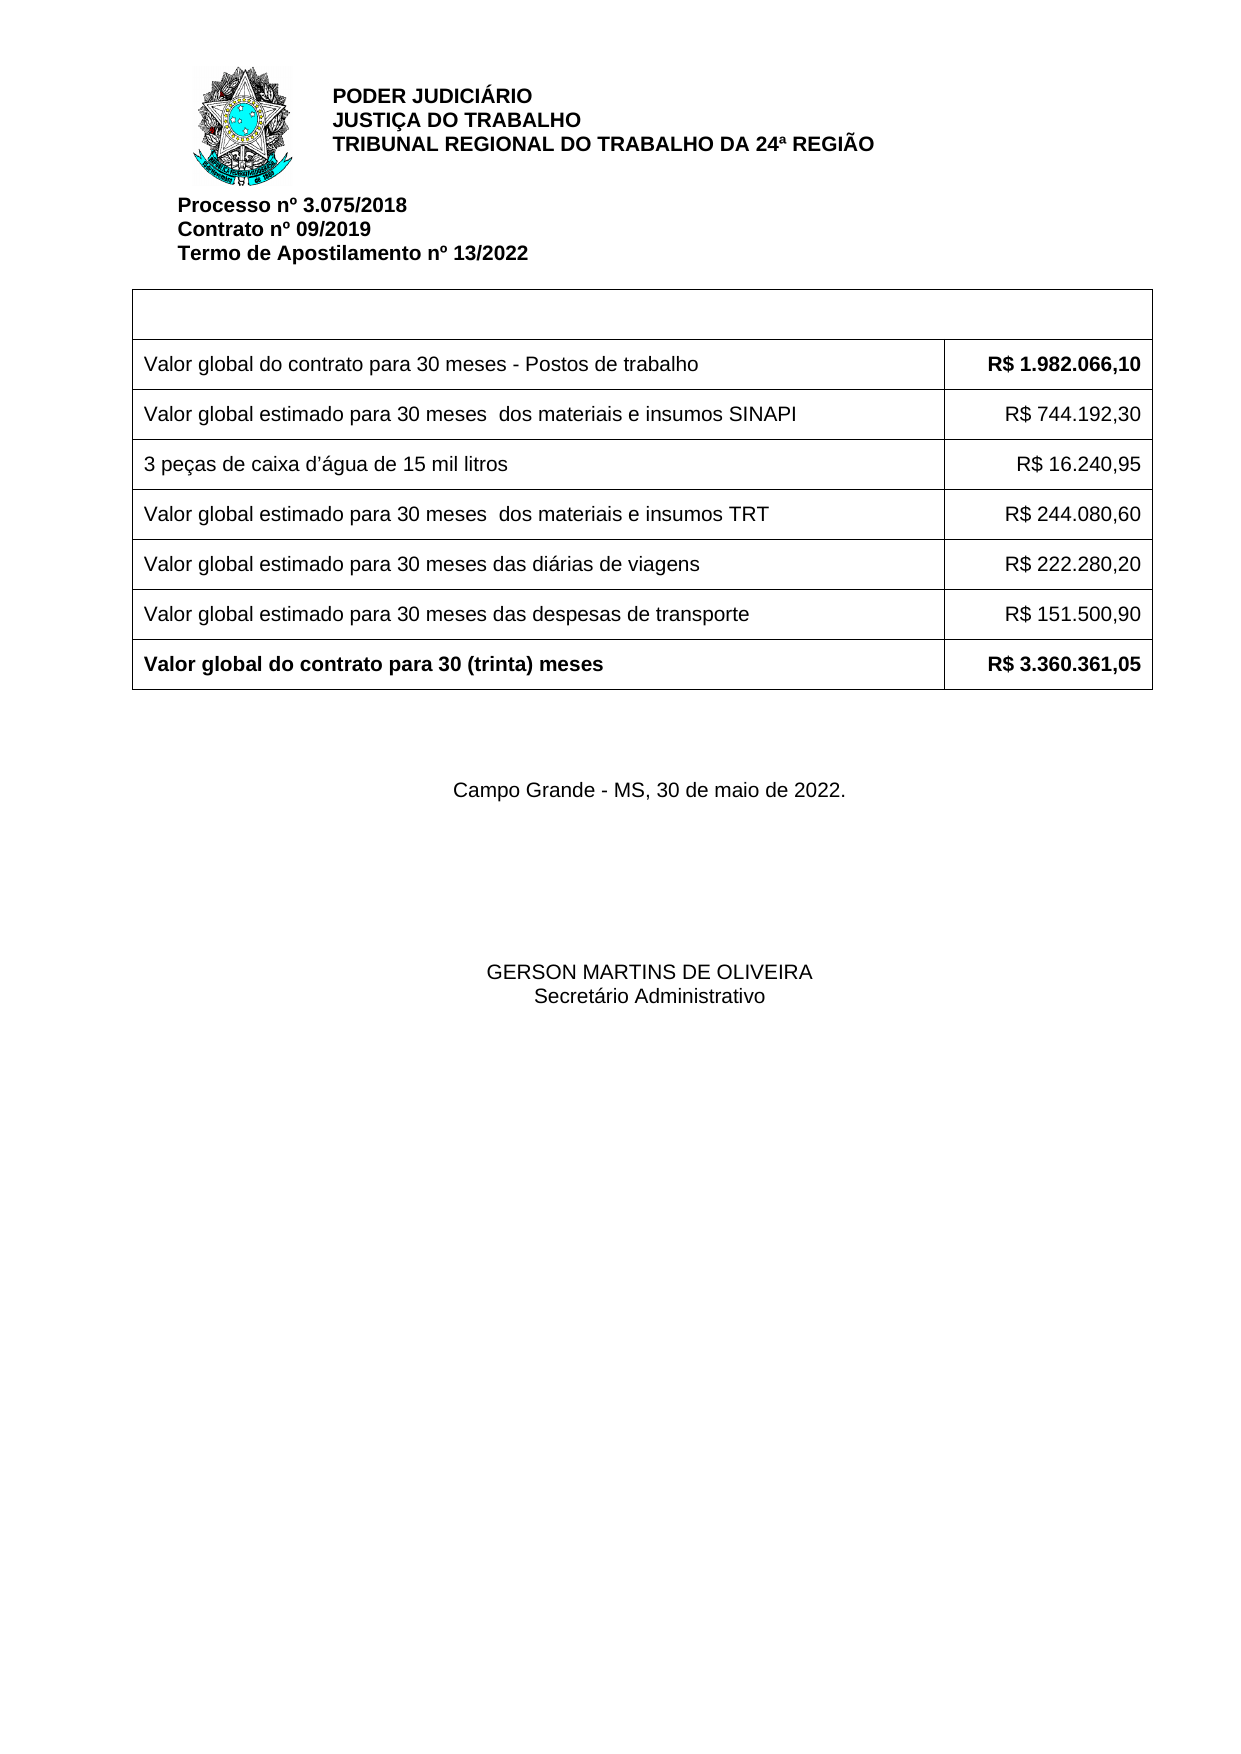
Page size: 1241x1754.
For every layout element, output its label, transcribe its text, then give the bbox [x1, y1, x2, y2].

table_cell Valor global estimado para 30 meses dos materiais e insumos SINAPI [133, 390, 944, 439]
table_cell [133, 290, 1152, 339]
table_cell R$ 244.080,60 [945, 490, 1152, 539]
table_cell R$ 151.500,90 [945, 590, 1152, 639]
text Secretário Administrativo [177, 983, 1122, 1007]
text Campo Grande - MS, 30 de maio de 2022. [177, 774, 1122, 803]
table_cell Valor global do contrato para 30 (trinta) meses [133, 640, 944, 689]
table_cell R$ 744.192,30 [945, 390, 1152, 439]
table_cell R$ 16.240,95 [945, 440, 1152, 489]
table_cell R$ 1.982.066,10 [945, 340, 1152, 389]
table_cell R$ 222.280,20 [945, 540, 1152, 589]
table_cell 3 peças de caixa d’água de 15 mil litros [133, 440, 944, 489]
table_cell R$ 3.360.361,05 [945, 640, 1152, 689]
table_cell Valor global estimado para 30 meses das diárias de viagens [133, 540, 944, 589]
table_cell Valor global estimado para 30 meses dos materiais e insumos TRT [133, 490, 944, 539]
table_cell Valor global estimado para 30 meses das despesas de transporte [133, 590, 944, 639]
text GERSON MARTINS DE OLIVEIRA [177, 959, 1122, 983]
table_cell Valor global do contrato para 30 meses - Postos de trabalho [133, 340, 944, 389]
